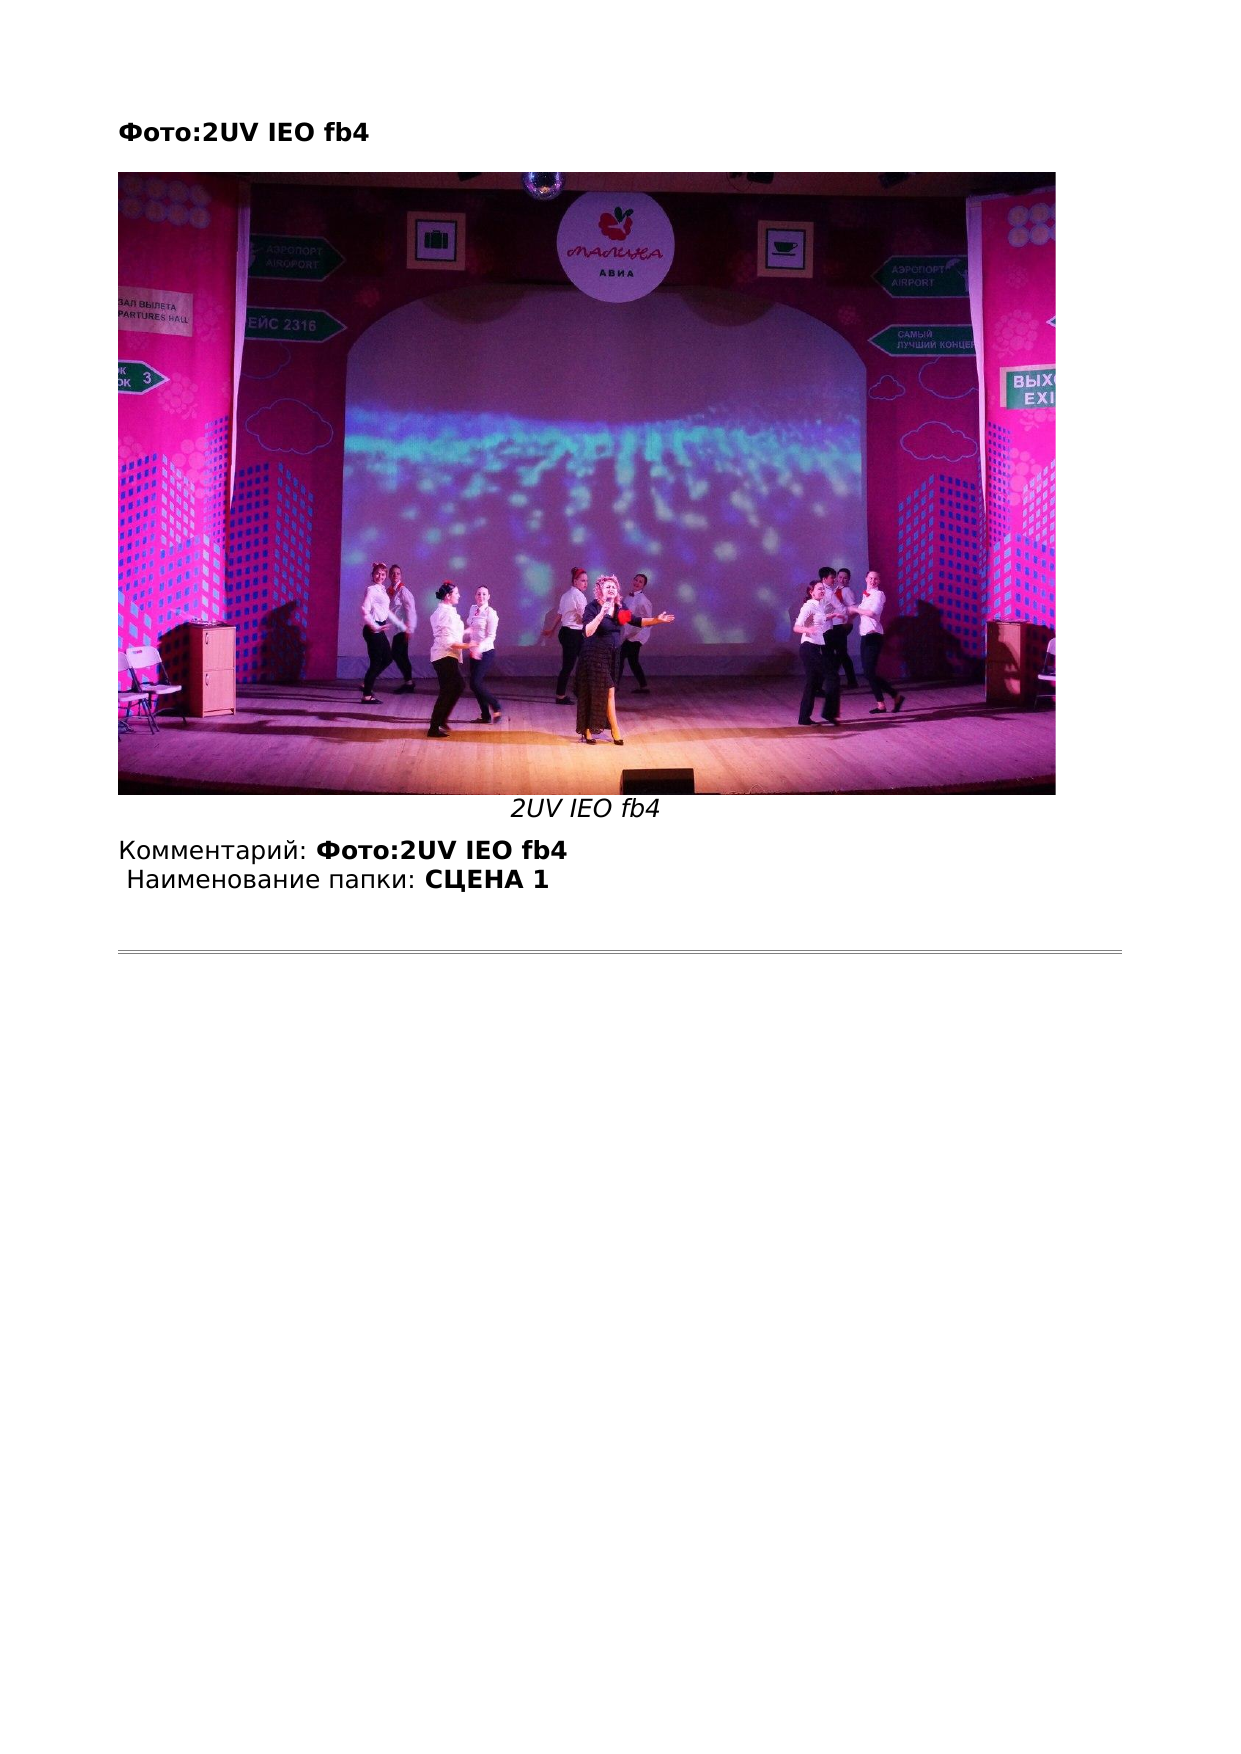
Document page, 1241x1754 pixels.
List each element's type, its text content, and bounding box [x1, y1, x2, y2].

text 2UV IEO fb4 [118, 795, 1056, 823]
subtitle Фото:2UV IEO fb4 [118, 118, 1122, 147]
text Комментарий: Фото:2UV IEO fb4 Наименование папки: СЦЕНА 1 [118, 836, 1122, 923]
picture [118, 172, 1056, 795]
